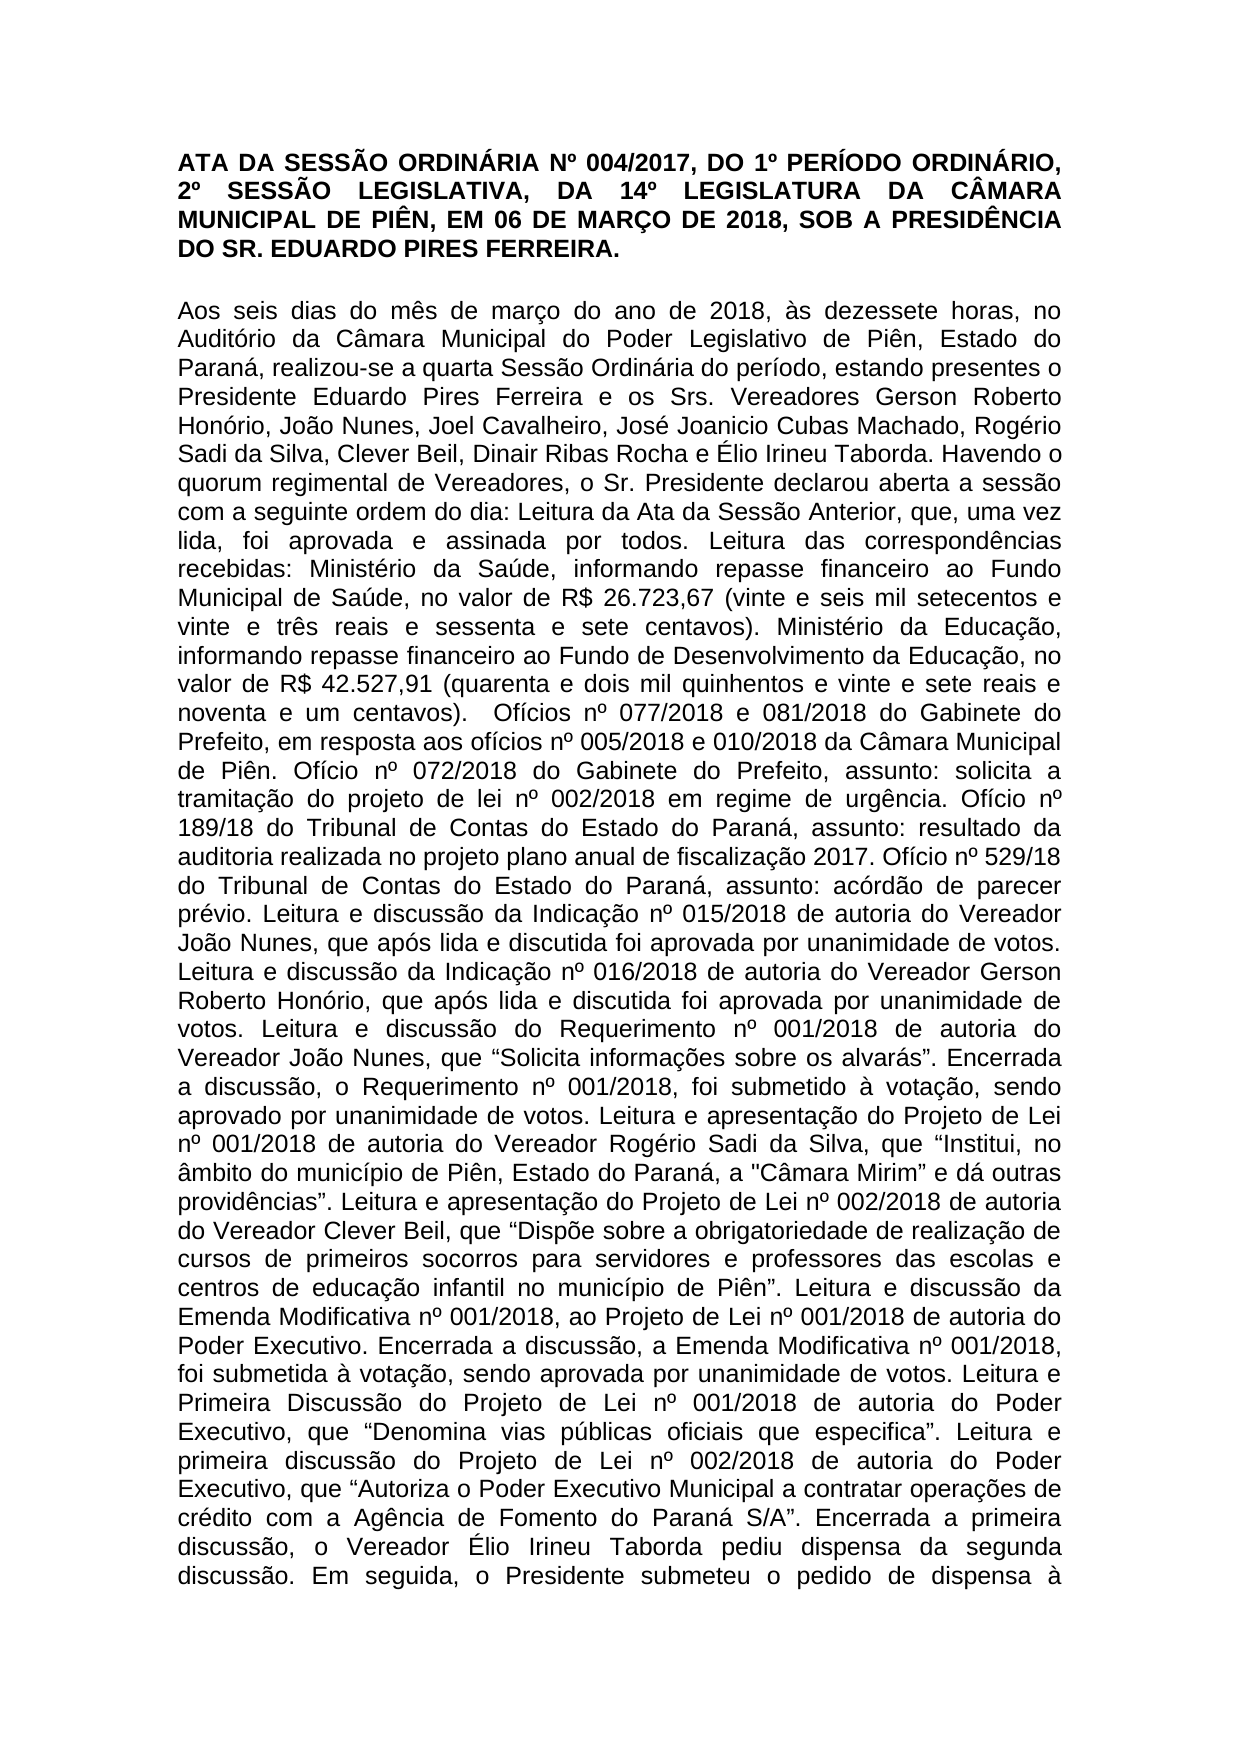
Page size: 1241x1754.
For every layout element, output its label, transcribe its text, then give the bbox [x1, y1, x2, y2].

text ATA DA SESSÃO ORDINÁRIA Nº 004/2017, DO 1º PERÍODO ORDINÁRIO, 2º SESSÃO LEGISLATIVA, DA 14º LEGISLATURA DA CÂMARA MUNICIPAL DE PIÊN, EM 06 DE MARÇO DE 2018, SOB A PRESIDÊNCIA DO SR. EDUARDO PIRES FERREIRA. [177, 148, 1063, 263]
text Aos seis dias do mês de março do ano de 2018, às dezessete horas, no Auditório da Câmara Municipal do Poder Legislativo de Piên, Estado do Paraná, realizou-se a quarta Sessão Ordinária do período, estando presentes o Presidente Eduardo Pires Ferreira e os Srs. Vereadores Gerson Roberto Honório, João Nunes, Joel Cavalheiro, José Joanicio Cubas Machado, Rogério Sadi da Silva, Clever Beil, Dinair Ribas Rocha e Élio Irineu Taborda. Havendo o quorum regimental de Vereadores, o Sr. Presidente declarou aberta a sessão com a seguinte ordem do dia: Leitura da Ata da Sessão Anterior, que, uma vez lida, foi aprovada e assinada por todos. Leitura das correspondências recebidas: Ministério da Saúde, informando repasse financeiro ao Fundo Municipal de Saúde, no valor de R$ 26.723,67 (vinte e seis mil setecentos e vinte e três reais e sessenta e sete centavos). Ministério da Educação, informando repasse financeiro ao Fundo de Desenvolvimento da Educação, no valor de R$ 42.527,91 (quarenta e dois mil quinhentos e vinte e sete reais e noventa e um centavos). Ofícios nº 077/2018 e 081/2018 do Gabinete do Prefeito, em resposta aos ofícios nº 005/2018 e 010/2018 da Câmara Municipal de Piên. Ofício nº 072/2018 do Gabinete do Prefeito, assunto: solicita a tramitação do projeto de lei nº 002/2018 em regime de urgência. Ofício nº 189/18 do Tribunal de Contas do Estado do Paraná, assunto: resultado da auditoria realizada no projeto plano anual de fiscalização 2017. Ofício nº 529/18 do Tribunal de Contas do Estado do Paraná, assunto: acórdão de parecer prévio. Leitura e discussão da Indicação nº 015/2018 de autoria do Vereador João Nunes, que após lida e discutida foi aprovada por unanimidade de votos. Leitura e discussão da Indicação nº 016/2018 de autoria do Vereador Gerson Roberto Honório, que após lida e discutida foi aprovada por unanimidade de votos. Leitura e discussão do Requerimento nº 001/2018 de autoria do Vereador João Nunes, que “Solicita informações sobre os alvarás”. Encerrada a discussão, o Requerimento nº 001/2018, foi submetido à votação, sendo aprovado por unanimidade de votos. Leitura e apresentação do Projeto de Lei nº 001/2018 de autoria do Vereador Rogério Sadi da Silva, que “Institui, no âmbito do município de Piên, Estado do Paraná, a "Câmara Mirim” e dá outras providências”. Leitura e apresentação do Projeto de Lei nº 002/2018 de autoria do Vereador Clever Beil, que “Dispõe sobre a obrigatoriedade de realização de cursos de primeiros socorros para servidores e professores das escolas e centros de educação infantil no município de Piên”. Leitura e discussão da Emenda Modificativa nº 001/2018, ao Projeto de Lei nº 001/2018 de autoria do Poder Executivo. Encerrada a discussão, a Emenda Modificativa nº 001/2018, foi submetida à votação, sendo aprovada por unanimidade de votos. Leitura e Primeira Discussão do Projeto de Lei nº 001/2018 de autoria do Poder Executivo, que “Denomina vias públicas oficiais que especifica”. Leitura e primeira discussão do Projeto de Lei nº 002/2018 de autoria do Poder Executivo, que “Autoriza o Poder Executivo Municipal a contratar operações de crédito com a Agência de Fomento do Paraná S/A”. Encerrada a primeira discussão, o Vereador Élio Irineu Taborda pediu dispensa da segunda discussão. Em seguida, o Presidente submeteu o pedido de dispensa à [177, 296, 1063, 1589]
